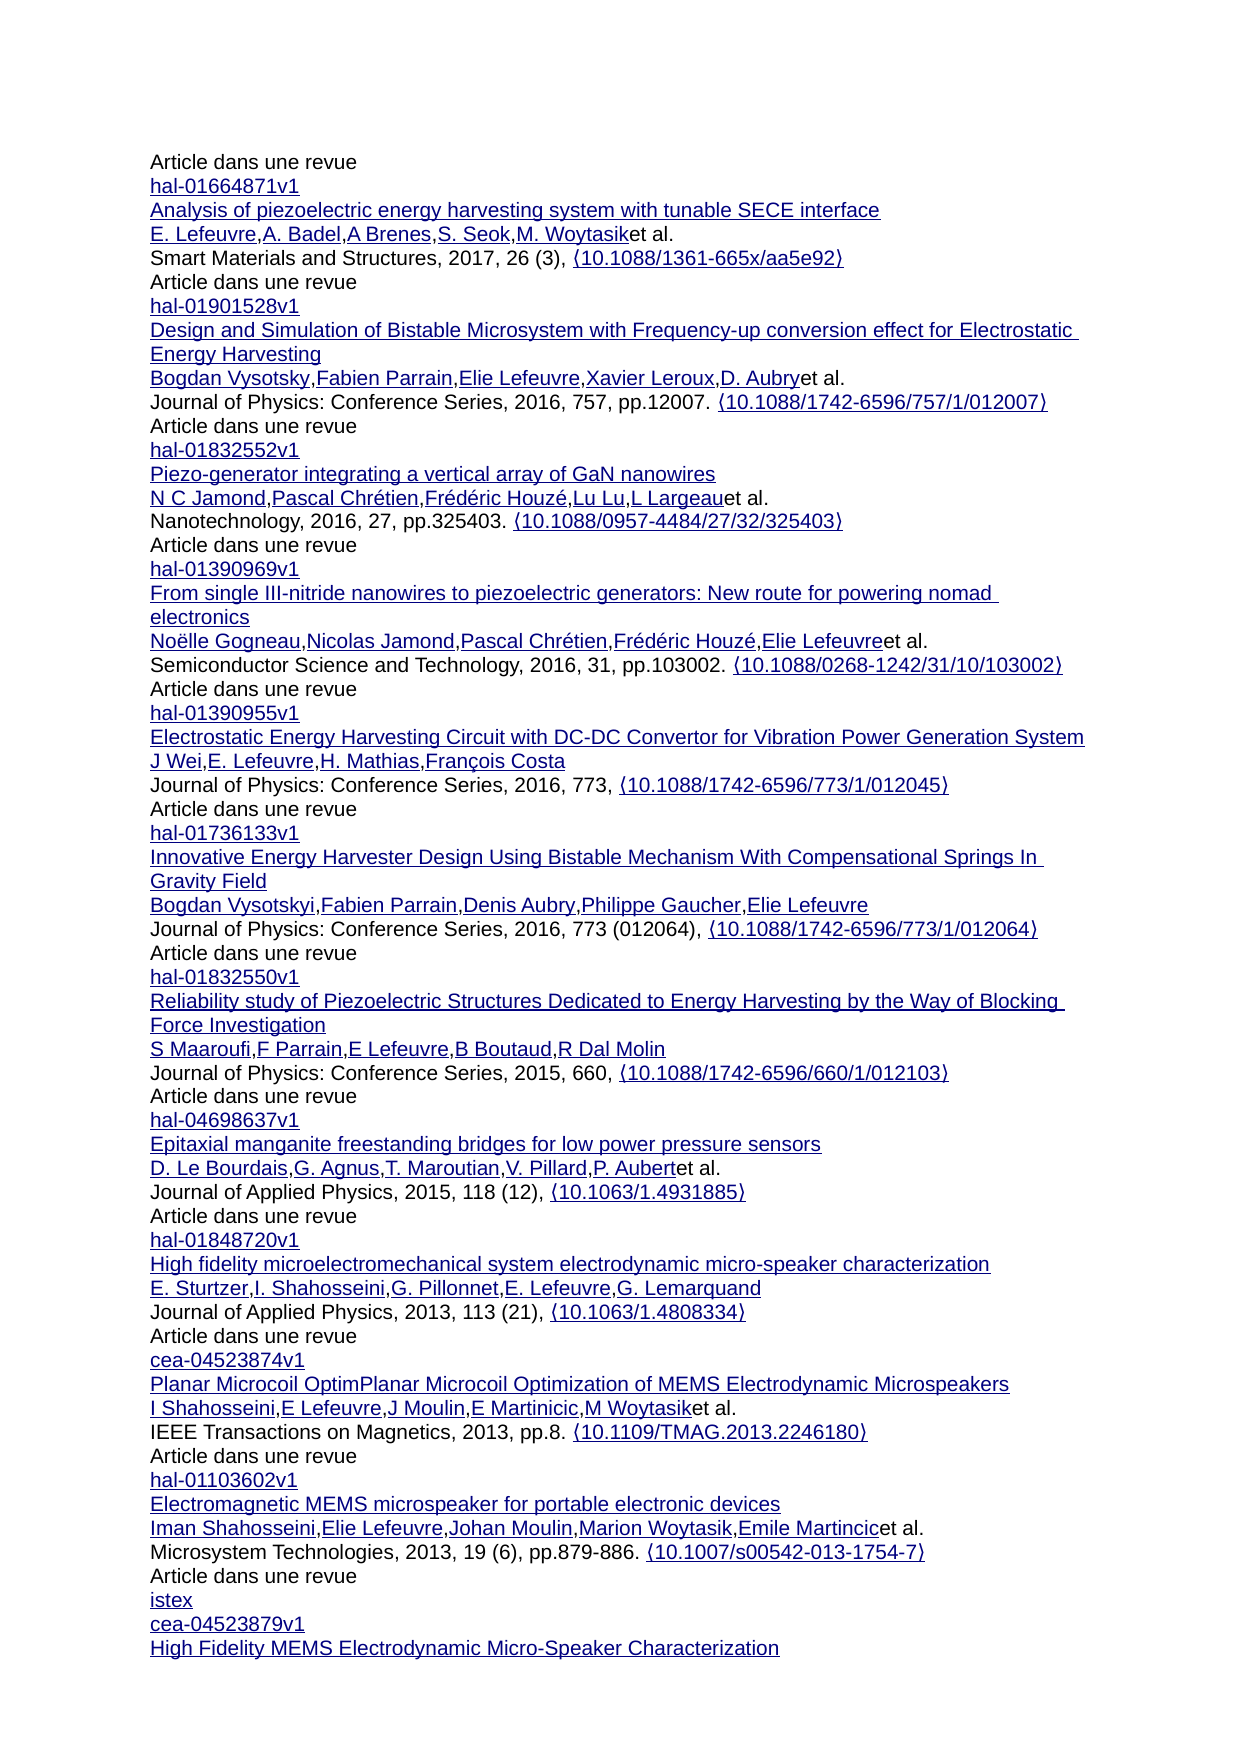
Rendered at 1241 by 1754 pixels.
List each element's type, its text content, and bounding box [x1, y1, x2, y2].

table_cell Analysis of piezoelectric energy harvesting system with tunable SECE interface E. Lefeuvre,A. Badel,A Brenes,S. Seok,M. Woytasiket al. Smart Materials and Structures, 2017, 26 (3), ⟨10.1088/1361-665x/aa5e92⟩ Article dans une revue hal-01901528v1 [150, 198, 1090, 318]
table_cell Innovative Energy Harvester Design Using Bistable Mechanism With Compensational Springs In Gravity Field Bogdan Vysotskyi,Fabien Parrain,Denis Aubry,Philippe Gaucher,Elie Lefeuvre Journal of Physics: Conference Series, 2016, 773 (012064), ⟨10.1088/1742-6596/773/1/012064⟩ Article dans une revue hal-01832550v1 [150, 845, 1090, 988]
table_cell From single III-nitride nanowires to piezoelectric generators: New route for powering nomad electronics Noëlle Gogneau,Nicolas Jamond,Pascal Chrétien,Frédéric Houzé,Elie Lefeuvreet al. Semiconductor Science and Technology, 2016, 31, pp.103002. ⟨10.1088/0268-1242/31/10/103002⟩ Article dans une revue hal-01390955v1 [150, 581, 1090, 725]
table_cell Reliability study of Piezoelectric Structures Dedicated to Energy Harvesting by the Way of Blocking Force Investigation S Maaroufi,F Parrain,E Lefeuvre,B Boutaud,R Dal Molin Journal of Physics: Conference Series, 2015, 660, ⟨10.1088/1742-6596/660/1/012103⟩ Article dans une revue hal-04698637v1 [150, 989, 1090, 1132]
table_cell Article dans une revue hal-01664871v1 [150, 150, 1090, 198]
table_cell Planar Microcoil OptimPlanar Microcoil Optimization of MEMS Electrodynamic Microspeakers I Shahosseini,E Lefeuvre,J Moulin,E Martinicic,M Woytasiket al. IEEE Transactions on Magnetics, 2013, pp.8. ⟨10.1109/TMAG.2013.2246180⟩ Article dans une revue hal-01103602v1 [150, 1372, 1090, 1492]
table_cell Epitaxial manganite freestanding bridges for low power pressure sensors D. Le Bourdais,G. Agnus,T. Maroutian,V. Pillard,P. Aubertet al. Journal of Applied Physics, 2015, 118 (12), ⟨10.1063/1.4931885⟩ Article dans une revue hal-01848720v1 [150, 1132, 1090, 1252]
table_cell Piezo-generator integrating a vertical array of GaN nanowires N C Jamond,Pascal Chrétien,Frédéric Houzé,Lu Lu,L Largeauet al. Nanotechnology, 2016, 27, pp.325403. ⟨10.1088/0957-4484/27/32/325403⟩ Article dans une revue hal-01390969v1 [150, 461, 1090, 581]
table_cell High Fidelity MEMS Electrodynamic Micro-Speaker Characterization [150, 1635, 1090, 1659]
table_cell Electrostatic Energy Harvesting Circuit with DC-DC Convertor for Vibration Power Generation System J Wei,E. Lefeuvre,H. Mathias,François Costa Journal of Physics: Conference Series, 2016, 773, ⟨10.1088/1742-6596/773/1/012045⟩ Article dans une revue hal-01736133v1 [150, 725, 1090, 845]
table_cell High fidelity microelectromechanical system electrodynamic micro-speaker characterization E. Sturtzer,I. Shahosseini,G. Pillonnet,E. Lefeuvre,G. Lemarquand Journal of Applied Physics, 2013, 113 (21), ⟨10.1063/1.4808334⟩ Article dans une revue cea-04523874v1 [150, 1252, 1090, 1372]
table_cell Design and Simulation of Bistable Microsystem with Frequency-up conversion effect for Electrostatic Energy Harvesting Bogdan Vysotsky,Fabien Parrain,Elie Lefeuvre,Xavier Leroux,D. Aubryet al. Journal of Physics: Conference Series, 2016, 757, pp.12007. ⟨10.1088/1742-6596/757/1/012007⟩ Article dans une revue hal-01832552v1 [150, 318, 1090, 461]
table_cell Electromagnetic MEMS microspeaker for portable electronic devices Iman Shahosseini,Elie Lefeuvre,Johan Moulin,Marion Woytasik,Emile Martincicet al. Microsystem Technologies, 2013, 19 (6), pp.879-886. ⟨10.1007/s00542-013-1754-7⟩ Article dans une revue istex cea-04523879v1 [150, 1492, 1090, 1635]
